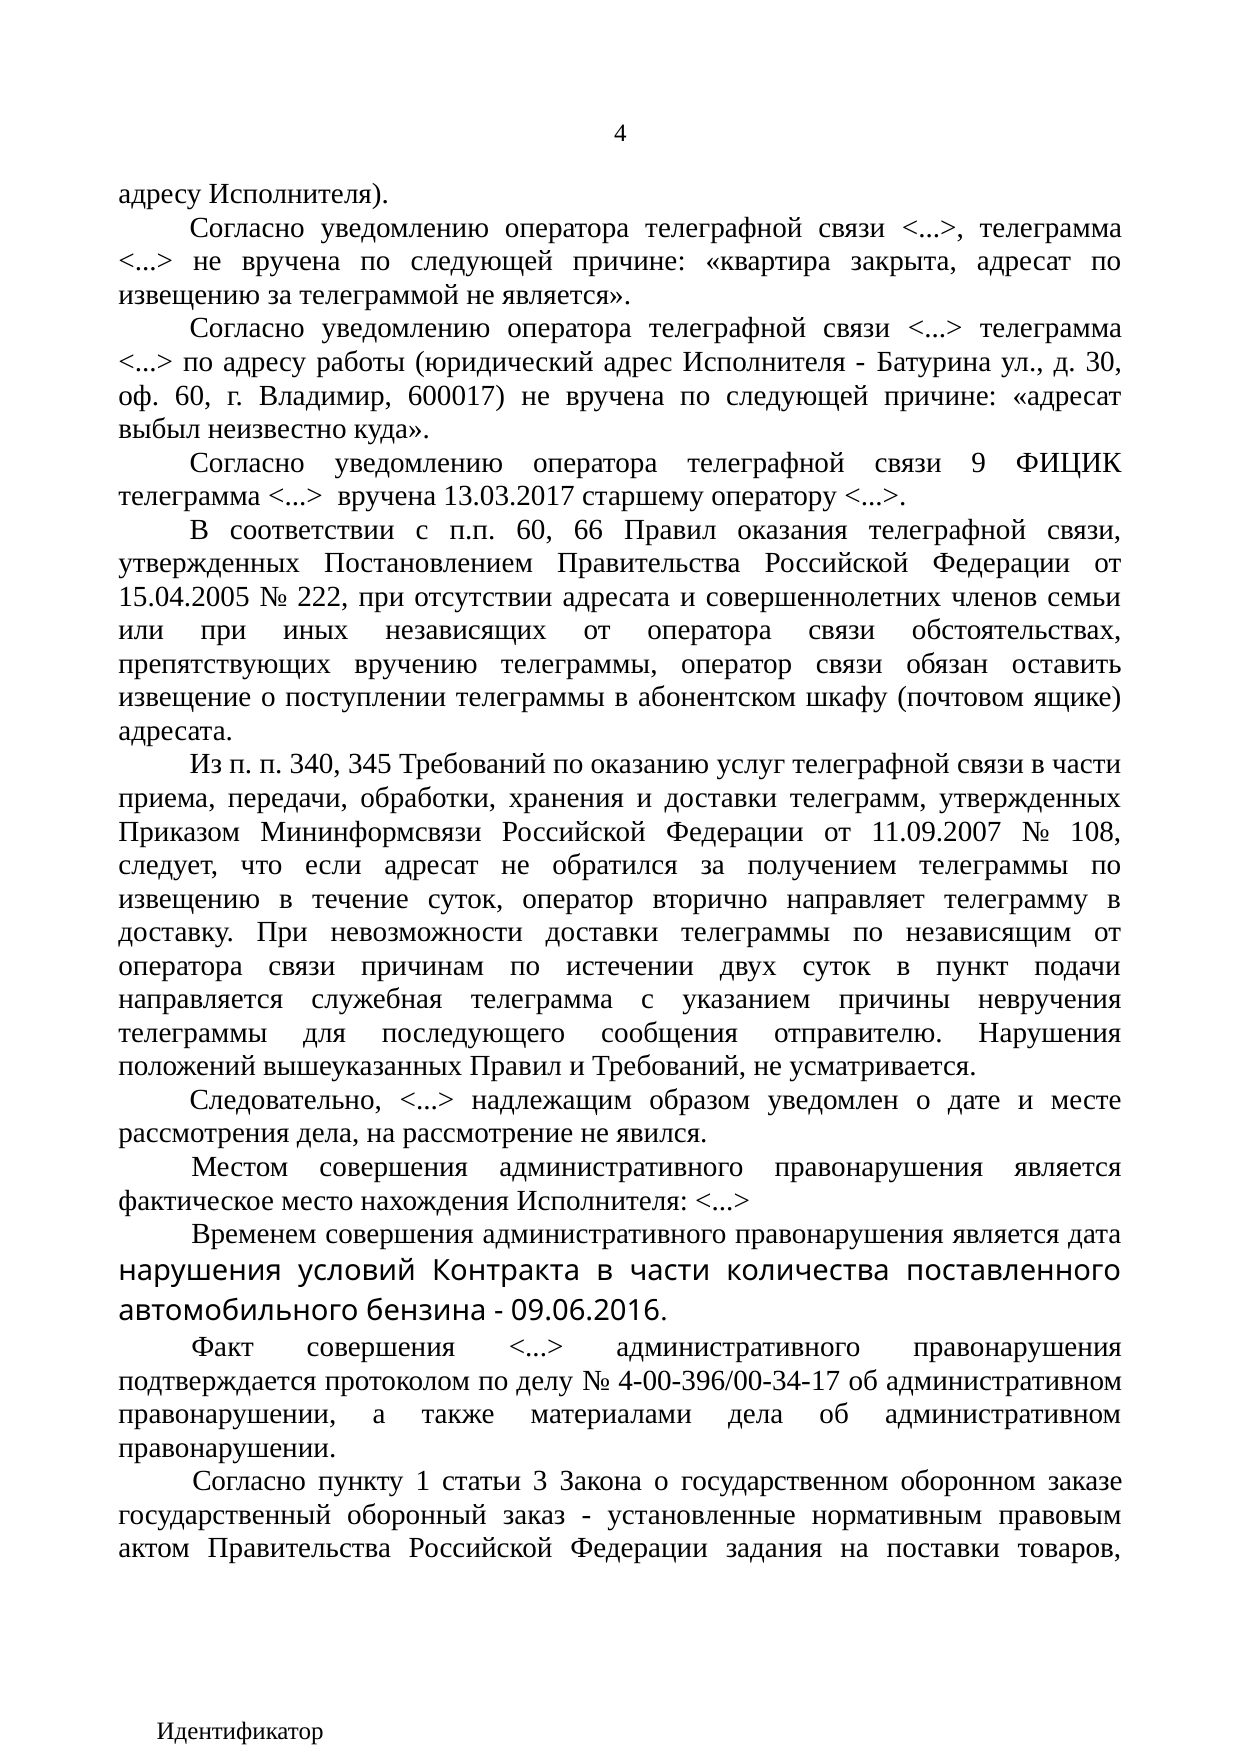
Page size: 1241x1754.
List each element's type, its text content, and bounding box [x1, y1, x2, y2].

text Согласно пункту 1 статьи 3 Закона о государственном оборонном заказе государственный оборонный заказ - установленные нормативным правовым актом Правительства Российской Федерации задания на поставки товаров, [118, 1463, 1122, 1564]
text Факт совершения <...> административного правонарушения подтверждается протоколом по делу № 4-00-396/00-34-17 об административном правонарушении, а также материалами дела об административном правонарушении. [118, 1329, 1122, 1463]
text адресу Исполнителя). [118, 176, 1122, 210]
text Согласно уведомлению оператора телеграфной связи 9 ФИЦИК телеграмма <...> вручена 13.03.2017 старшему оператору <...>. [118, 445, 1122, 512]
text В соответствии с п.п. 60, 66 Правил оказания телеграфной связи, утвержденных Постановлением Правительства Российской Федерации от 15.04.2005 № 222, при отсутствии адресата и совершеннолетних членов семьи или при иных независящих от оператора связи обстоятельствах, препятствующих вручению телеграммы, оператор связи обязан оставить извещение о поступлении телеграммы в абонентском шкафу (почтовом ящике) адресата. [118, 512, 1122, 747]
text Согласно уведомлению оператора телеграфной связи <...>, телеграмма <...> не вручена по следующей причине: «квартира закрыта, адресат по извещению за телеграммой не является». [118, 210, 1122, 311]
text Из п. п. 340, 345 Требований по оказанию услуг телеграфной связи в части приема, передачи, обработки, хранения и доставки телеграмм, утвержденных Приказом Мининформсвязи Российской Федерации от 11.09.2007 № 108, следует, что если адресат не обратился за получением телеграммы по извещению в течение суток, оператор вторично направляет телеграмму в доставку. При невозможности доставки телеграммы по независящим от оператора связи причинам по истечении двух суток в пункт подачи направляется служебная телеграмма с указанием причины невручения телеграммы для последующего сообщения отправителю. Нарушения положений вышеуказанных Правил и Требований, не усматривается. [118, 747, 1122, 1082]
text Местом совершения административного правонарушения является фактическое место нахождения Исполнителя: <...> [118, 1149, 1122, 1216]
text Временем совершения административного правонарушения является дата нарушения условий Контракта в части количества поставленного автомобильного бензина - 09.06.2016. [118, 1216, 1122, 1329]
text Следовательно, <...> надлежащим образом уведомлен о дате и месте рассмотрения дела, на рассмотрение не явился. [118, 1082, 1122, 1149]
text Согласно уведомлению оператора телеграфной связи <...> телеграмма <...> по адресу работы (юридический адрес Исполнителя - Батурина ул., д. 30, оф. 60, г. Владимир, 600017) не вручена по следующей причине: «адресат выбыл неизвестно куда». [118, 311, 1122, 445]
